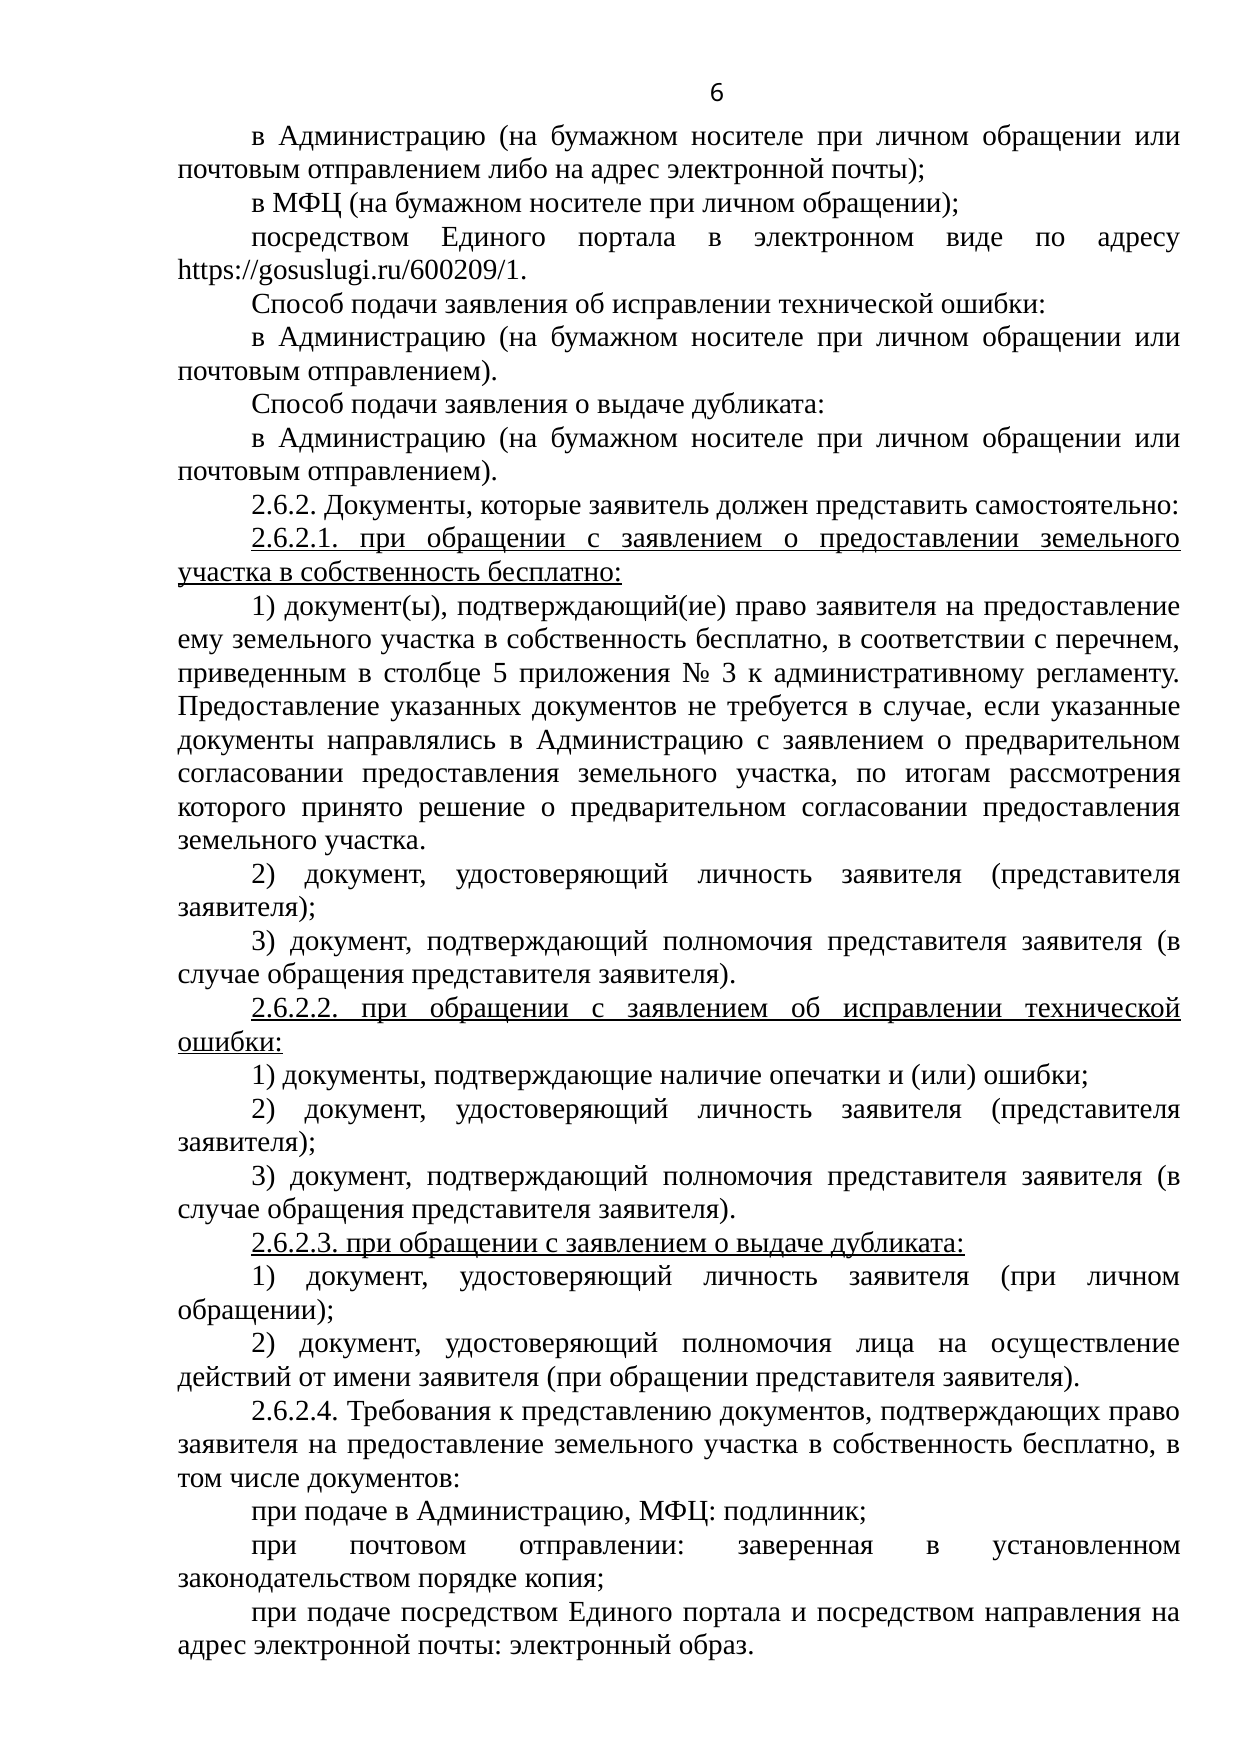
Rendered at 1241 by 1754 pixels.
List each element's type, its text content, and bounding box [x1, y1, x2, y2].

text 2) документ, удостоверяющий личность заявителя (представителя заявителя); [177, 856, 1181, 923]
text Способ подачи заявления о выдаче дубликата: [177, 386, 1181, 420]
text при почтовом отправлении: заверенная в установленном законодательством порядке копия; [177, 1527, 1181, 1594]
text 2.6.2.1. при обращении с заявлением о предоставлении земельного участка в собственность бесплатно: [177, 521, 1181, 588]
text в Администрацию (на бумажном носителе при личном обращении или почтовым отправлением либо на адрес электронной почты); [177, 118, 1181, 185]
text 3) документ, подтверждающий полномочия представителя заявителя (в случае обращения представителя заявителя). [177, 923, 1181, 990]
text в Администрацию (на бумажном носителе при личном обращении или почтовым отправлением). [177, 420, 1181, 487]
text 2.6.2.3. при обращении с заявлением о выдаче дубликата: [177, 1225, 1181, 1258]
text 2) документ, удостоверяющий личность заявителя (представителя заявителя); [177, 1091, 1181, 1158]
text при подаче в Администрацию, МФЦ: подлинник; [177, 1493, 1181, 1527]
text 2.6.2.4. Требования к представлению документов, подтверждающих право заявителя на предоставление земельного участка в собственность бесплатно, в том числе документов: [177, 1393, 1181, 1493]
text 1) документ, удостоверяющий личность заявителя (при личном обращении); [177, 1258, 1181, 1326]
text Способ подачи заявления об исправлении технической ошибки: [177, 286, 1181, 319]
text в Администрацию (на бумажном носителе при личном обращении или почтовым отправлением). [177, 319, 1181, 386]
text 1) документы, подтверждающие наличие опечатки и (или) ошибки; [177, 1057, 1181, 1091]
text посредством Единого портала в электронном виде по адресу https://gosuslugi.ru/600209/1. [177, 219, 1181, 286]
text в МФЦ (на бумажном носителе при личном обращении); [177, 185, 1181, 219]
text 1) документ(ы), подтверждающий(ие) право заявителя на предоставление ему земельного участка в собственность бесплатно, в соответствии с перечнем, приведенным в столбце 5 приложения № 3 к административному регламенту. Предоставление указанных документов не требуется в случае, если указанные документы направлялись в Администрацию с заявлением о предварительном согласовании предоставления земельного участка, по итогам рассмотрения которого принято решение о предварительном согласовании предоставления земельного участка. [177, 588, 1181, 856]
text 2) документ, удостоверяющий полномочия лица на осуществление действий от имени заявителя (при обращении представителя заявителя). [177, 1326, 1181, 1393]
text при подаче посредством Единого портала и посредством направления на адрес электронной почты: электронный образ. [177, 1594, 1181, 1661]
text 3) документ, подтверждающий полномочия представителя заявителя (в случае обращения представителя заявителя). [177, 1158, 1181, 1225]
text 2.6.2.2. при обращении с заявлением об исправлении технической ошибки: [177, 990, 1181, 1057]
text 2.6.2. Документы, которые заявитель должен представить самостоятельно: [177, 487, 1181, 521]
